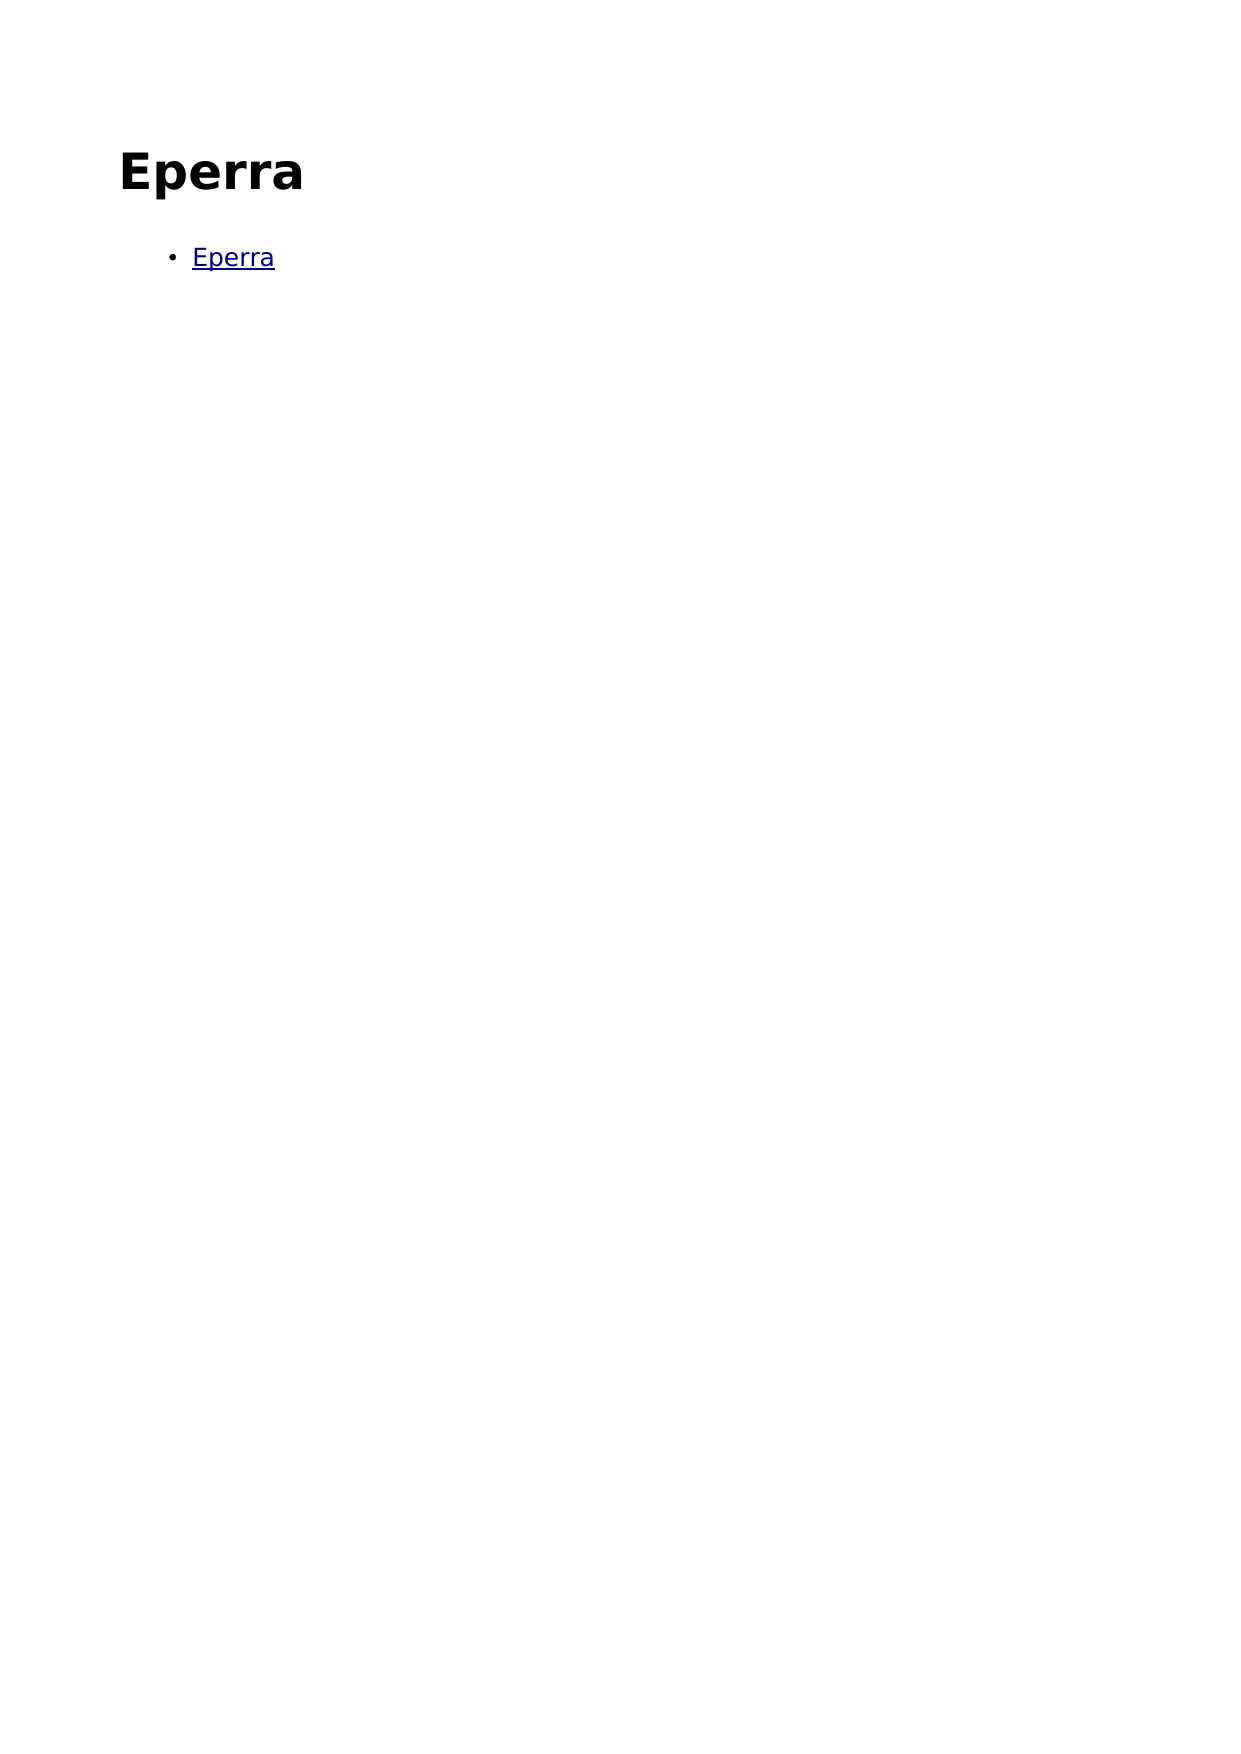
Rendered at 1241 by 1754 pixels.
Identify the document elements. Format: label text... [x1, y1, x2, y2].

list Eperra [177, 243, 1122, 272]
subtitle Eperra [118, 143, 1122, 201]
